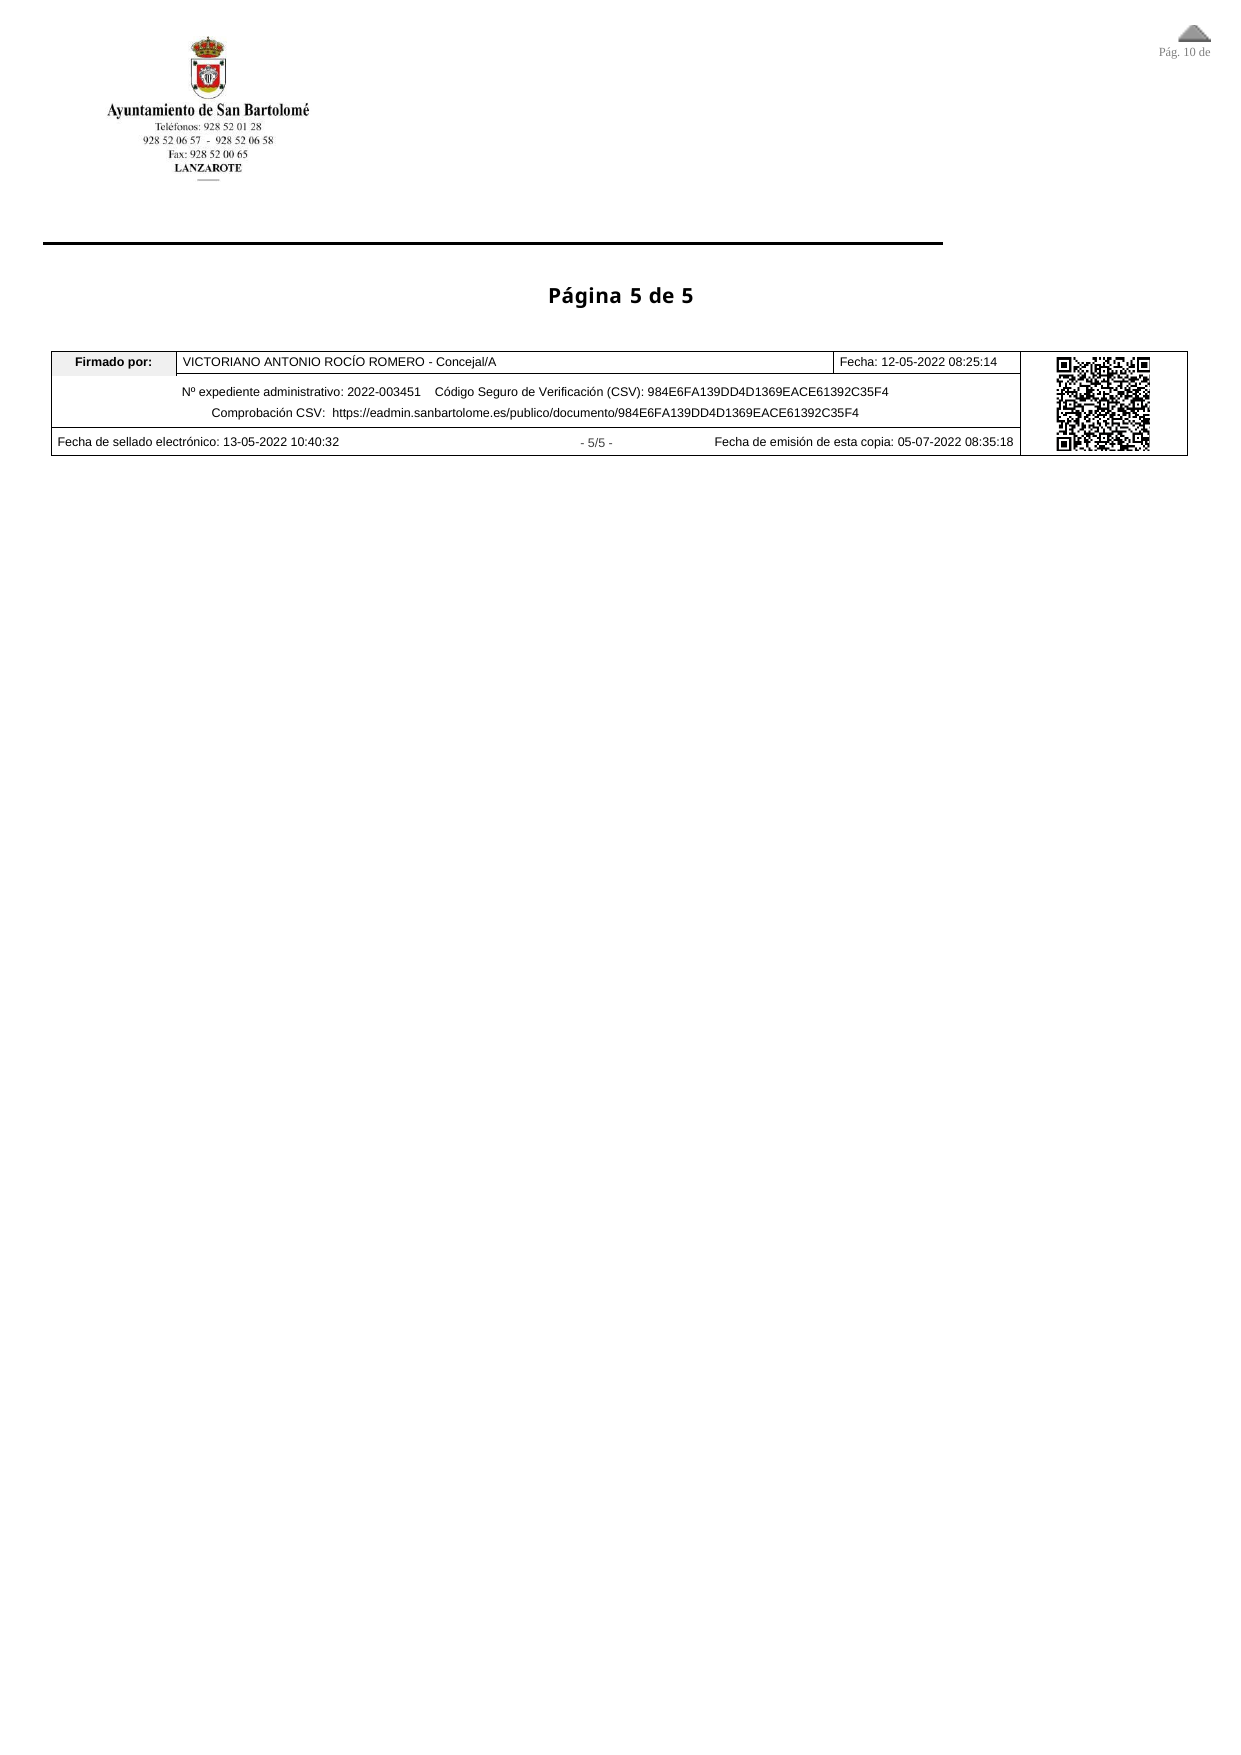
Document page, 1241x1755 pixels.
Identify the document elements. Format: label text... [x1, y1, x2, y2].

table_cell Nº expediente administrativo: 2022-003451 Código Seguro de Verificación (CSV): 984E6FA139DD4D1369EACE61392C35F4 Comprobación CSV: https://eadmin.sanbartolome.es/publico/documento/984E6FA139DD4D1369EACE61392C35F4 [52, 374, 1020, 427]
text Página 5 de 5 [236, 281, 1004, 309]
table_header VICTORIANO ANTONIO ROCÍO ROMERO - Concejal/A [177, 352, 833, 373]
table_header [1021, 352, 1187, 455]
table_header Firmado por: [52, 352, 176, 373]
picture [105, 36, 312, 182]
table_header Fecha: 12-05-2022 08:25:14 [834, 352, 1020, 373]
table_cell Fecha de sellado electrónico: 13-05-2022 10:40:32 - 5/5 - Fecha de emisión de esta copia: 05-07-2022 08:35:18 [52, 428, 1020, 455]
picture [1056, 357, 1150, 451]
picture [1177, 25, 1211, 42]
